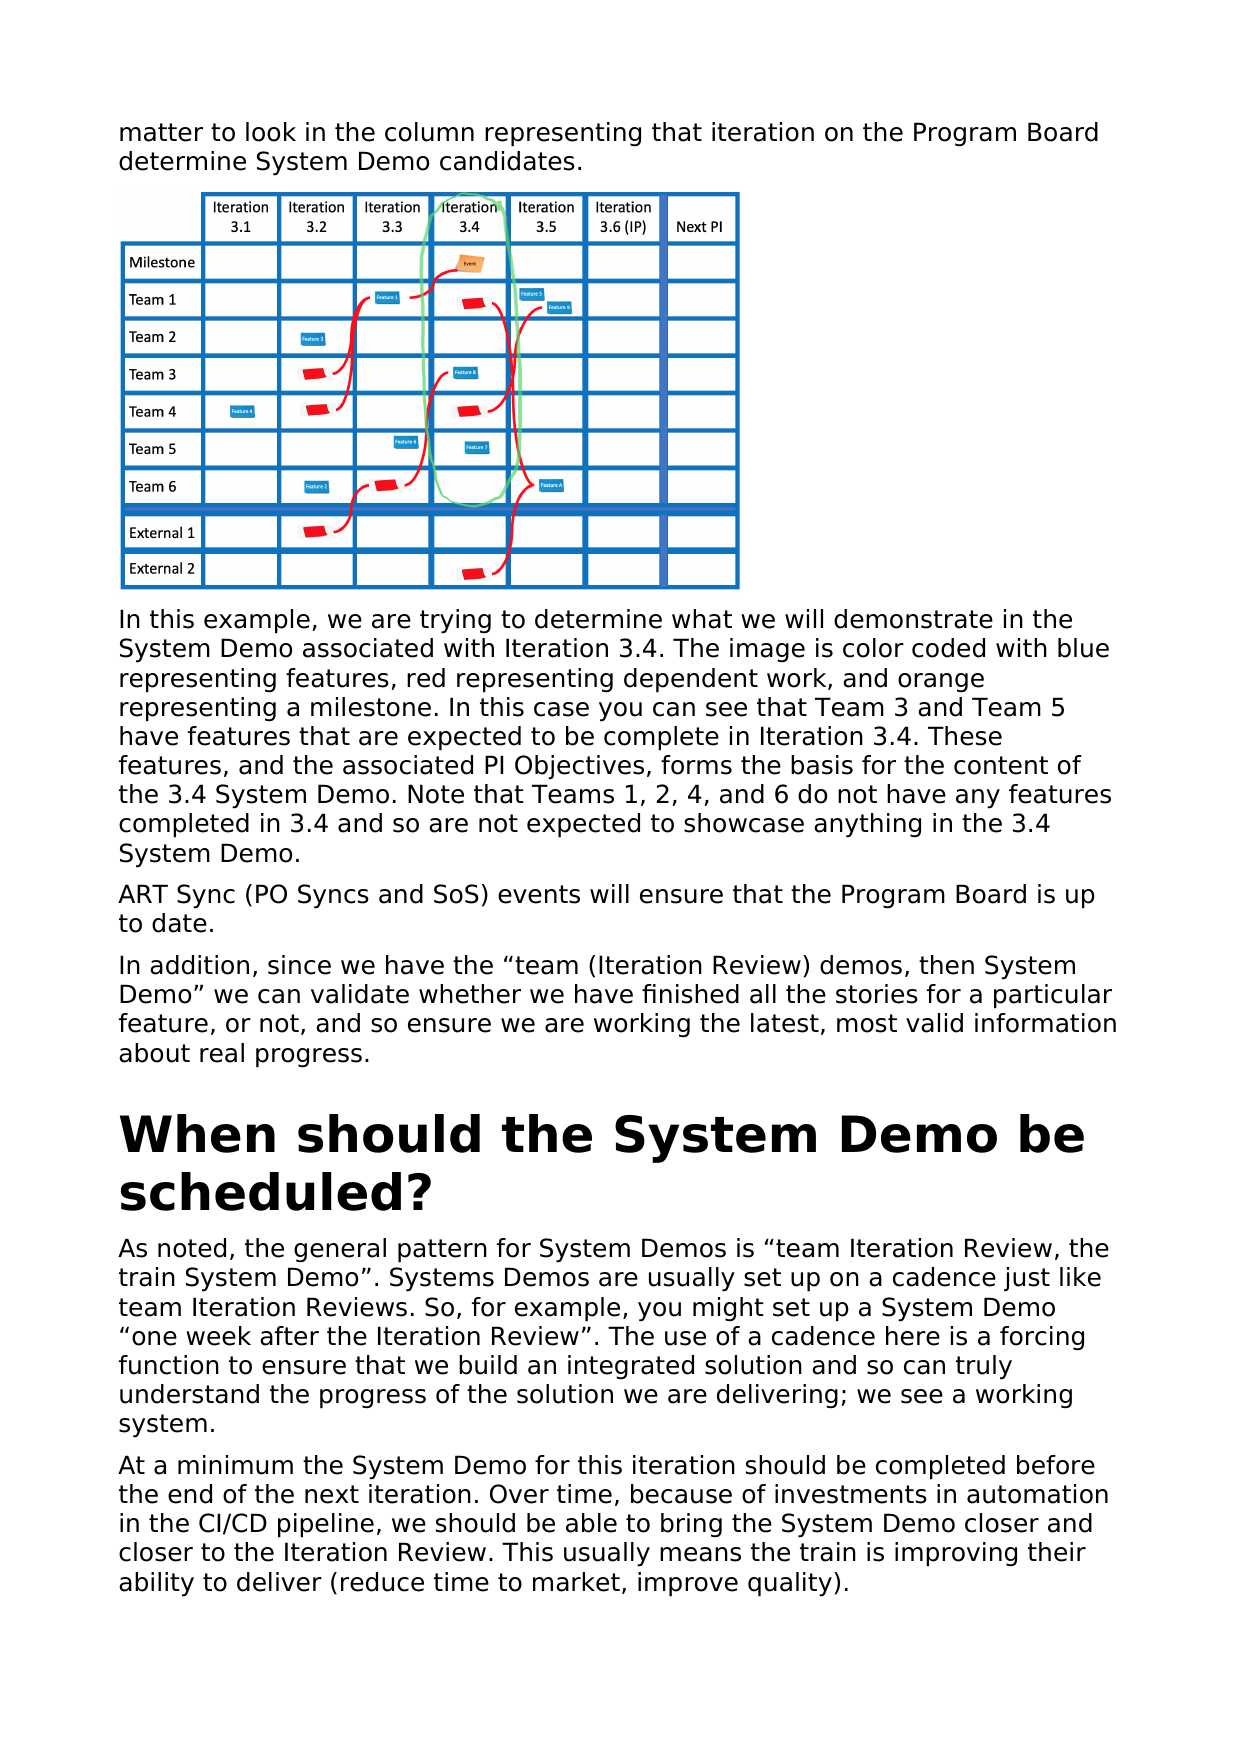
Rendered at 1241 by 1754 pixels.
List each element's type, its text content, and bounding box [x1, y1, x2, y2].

text In addition, since we have the “team (Iteration Review) demos, then System Demo” we can validate whether we have finished all the stories for a particular feature, or not, and so ensure we are working the latest, most valid information about real progress. [118, 951, 1122, 1068]
subtitle When should the System Demo be scheduled? [118, 1106, 1122, 1222]
text ART Sync (PO Syncs and SoS) events will ensure that the Program Board is up to date. [118, 881, 1122, 939]
text In this example, we are trying to determine what we will demonstrate in the System Demo associated with Iteration 3.4. The image is color coded with blue representing features, red representing dependent work, and orange representing a milestone. In this case you can see that Team 3 and Team 5 have features that are expected to be complete in Iteration 3.4. These features, and the associated PI Objectives, forms the basis for the content of the 3.4 System Demo. Note that Teams 1, 2, 4, and 6 do not have any features completed in 3.4 and so are not expected to showcase anything in the 3.4 System Demo. [118, 606, 1122, 868]
text At a minimum the System Demo for this iteration should be completed before the end of the next iteration. Over time, because of investments in automation in the CI/CD pipeline, we should be able to bring the System Demo closer and closer to the Iteration Review. This usually means the train is improving their ability to deliver (reduce time to market, improve quality). [118, 1451, 1122, 1597]
text matter to look in the column representing that iteration on the Program Board determine System Demo candidates. [118, 118, 1122, 176]
picture [118, 188, 744, 593]
text As noted, the general pattern for System Demos is “team Iteration Review, the train System Demo”. Systems Demos are usually set up on a cadence just like team Iteration Reviews. So, for example, you might set up a System Demo “one week after the Iteration Review”. The use of a cadence here is a forcing function to ensure that we build an integrated solution and so can truly understand the progress of the solution we are delivering; we see a working system. [118, 1234, 1122, 1439]
